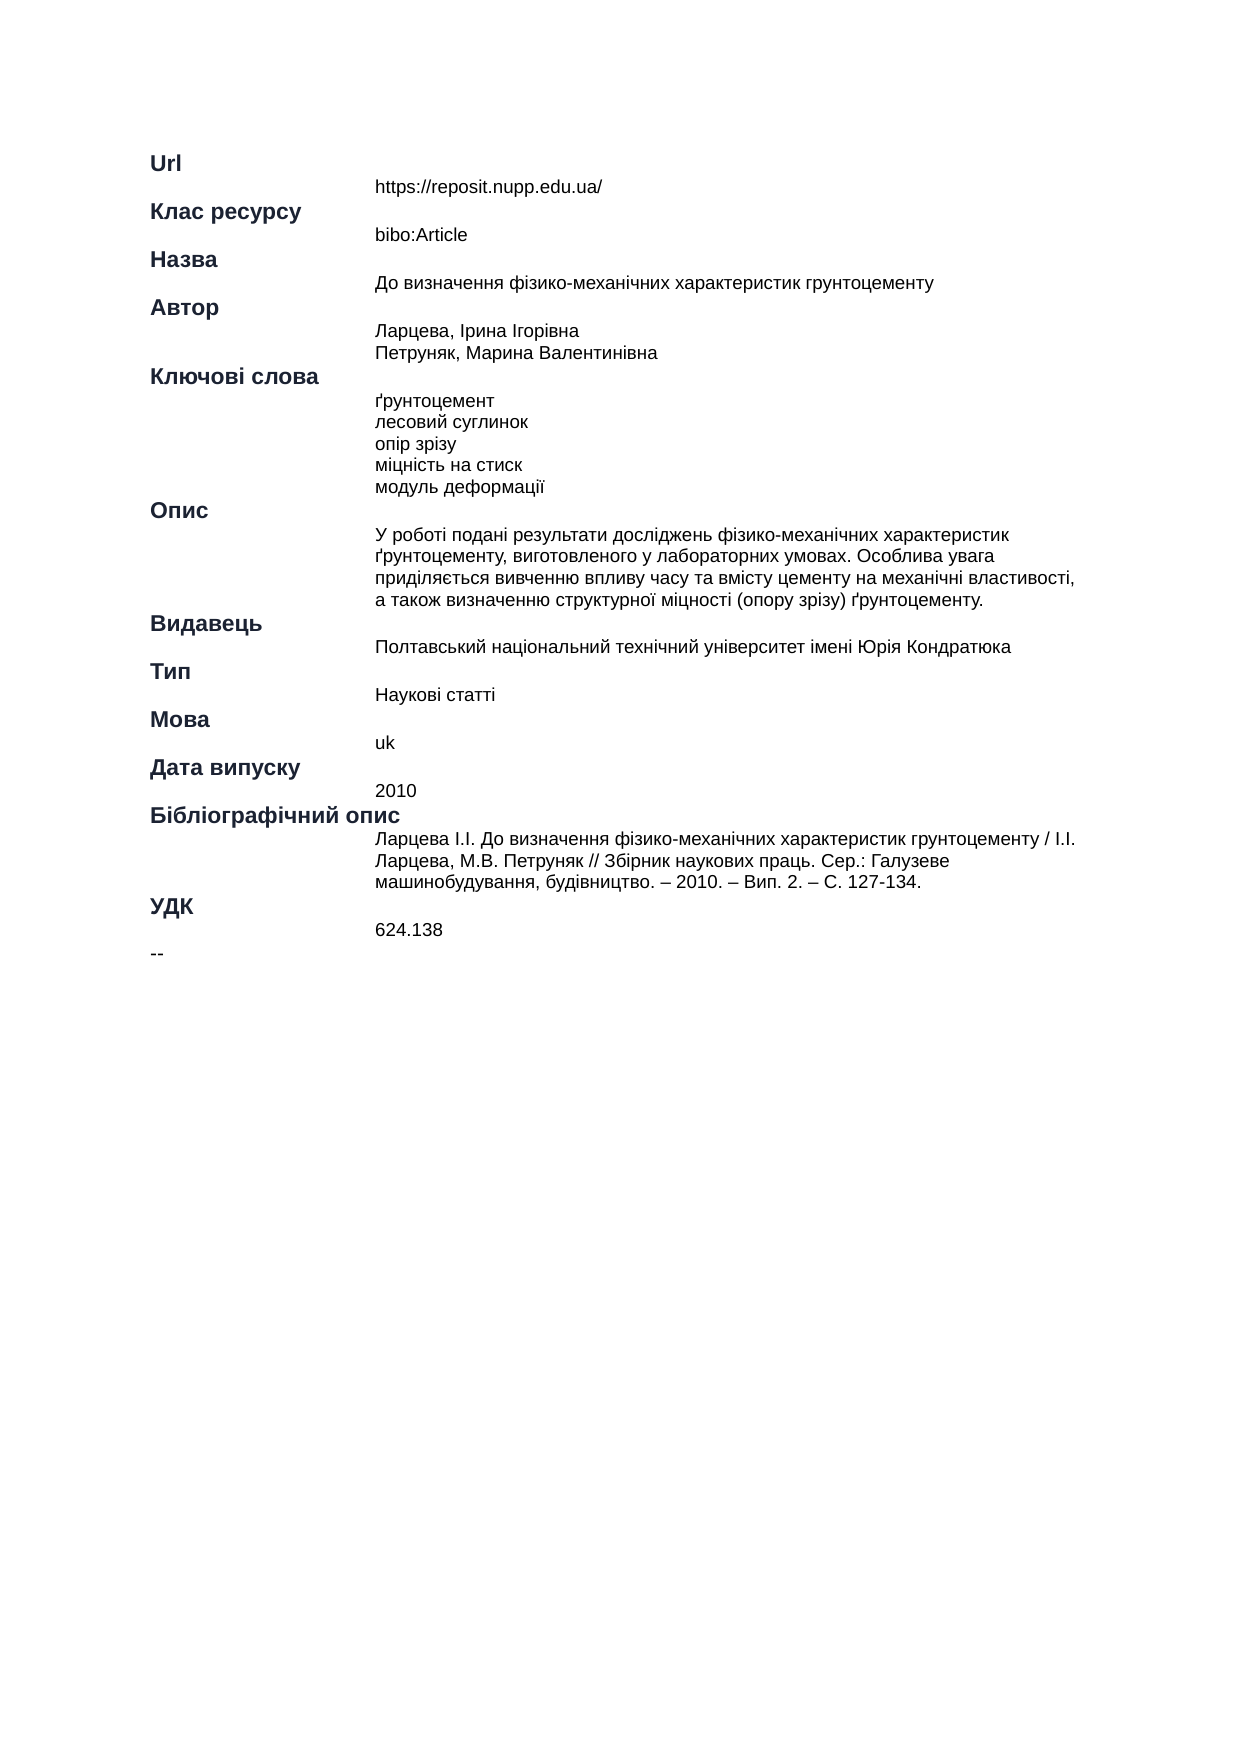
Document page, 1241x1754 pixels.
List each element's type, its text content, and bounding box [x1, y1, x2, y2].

text опір зрізу [375, 433, 1090, 454]
text 624.138 [375, 919, 1090, 941]
text Видавець [150, 610, 1090, 636]
text УДК [150, 893, 1090, 919]
text Мова [150, 706, 1090, 732]
text bibo:Article [375, 224, 1090, 246]
text uk [375, 732, 1090, 754]
text Бібліографічний опис [150, 802, 1090, 828]
text Клас ресурсу [150, 198, 1090, 224]
text 2010 [375, 780, 1090, 802]
text лесовий суглинок [375, 411, 1090, 433]
text Опис [150, 497, 1090, 524]
text https://reposit.nupp.edu.ua/ [375, 176, 1090, 198]
text міцність на стиск [375, 454, 1090, 476]
text Дата випуску [150, 754, 1090, 780]
text Наукові статті [375, 684, 1090, 706]
text ґрунтоцемент [375, 389, 1090, 411]
text У роботі подані результати досліджень фізико-механічних характеристик ґрунтоцементу, виготовленого у лабораторних умовах. Особлива увага приділяється вивченню впливу часу та вмісту цементу на механічні властивості, а також визначенню структурної міцності (опору зрізу) ґрунтоцементу. [375, 524, 1090, 610]
text Назва [150, 246, 1090, 272]
text -- [150, 941, 1090, 964]
text Url [150, 150, 1090, 176]
text Петруняк, Марина Валентинівна [375, 342, 1090, 363]
text Ларцева І.І. До визначення фізико-механічних характеристик грунтоцементу / І.І. Ларцева, М.В. Петруняк // Збірник наукових праць. Сер.: Галузеве машинобудування, будівництво. – 2010. – Вип. 2. – С. 127-134. [375, 828, 1090, 893]
text До визначення фізико-механічних характеристик грунтоцементу [375, 272, 1090, 294]
text Автор [150, 294, 1090, 320]
text Ключові слова [150, 363, 1090, 389]
text модуль деформації [375, 476, 1090, 497]
text Тип [150, 658, 1090, 684]
text Полтавський національний технічний університет імені Юрія Кондратюка [375, 636, 1090, 658]
text Ларцева, Ірина Ігорівна [375, 320, 1090, 342]
